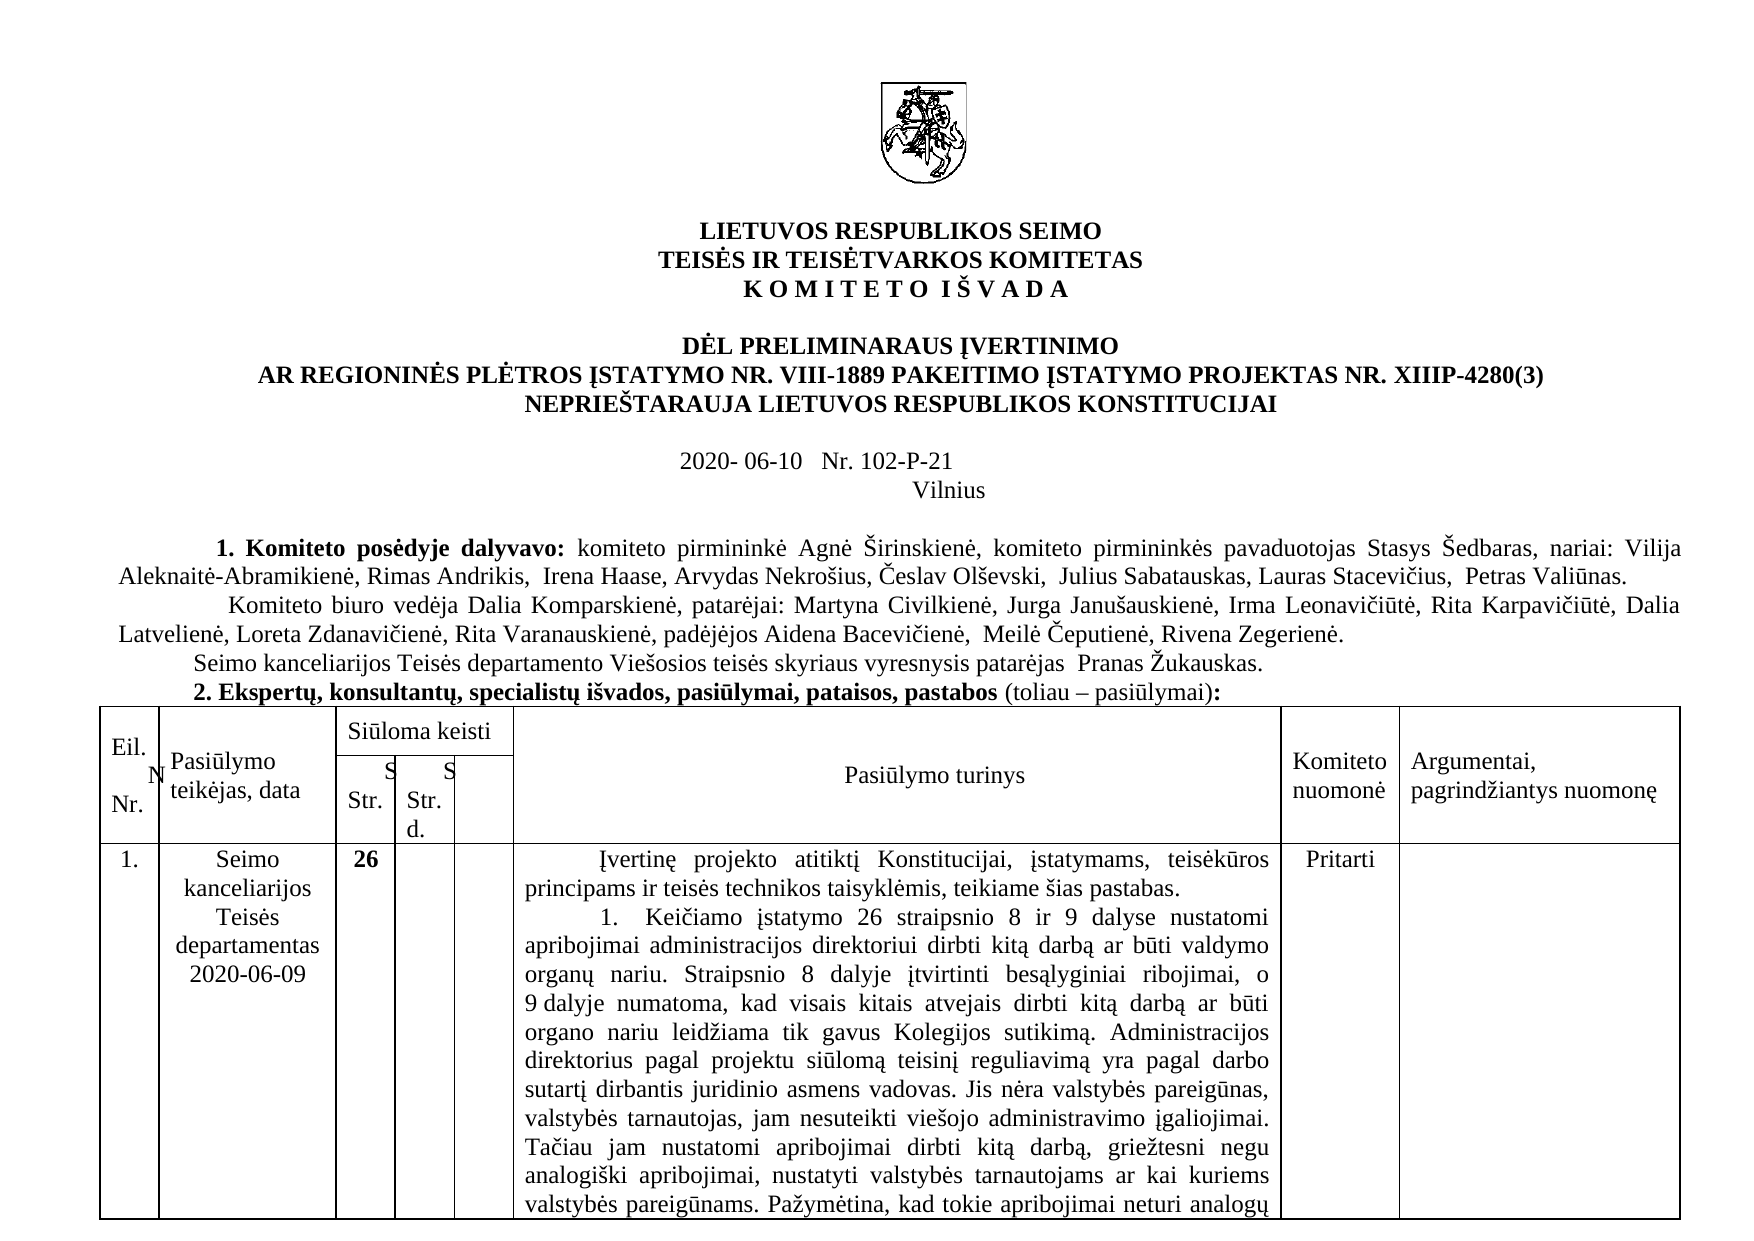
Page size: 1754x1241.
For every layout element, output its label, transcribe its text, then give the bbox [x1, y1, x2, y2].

table_header Pasiūlymo teikėjas, data [160, 707, 335, 842]
table_cell [1400, 844, 1679, 1218]
text Komiteto biuro vedėja Dalia Komparskienė, patarėjai: Martyna Civilkienė, Jurga Janušauskienė, Irma Leonavičiūtė, Rita Karpavičiūtė, Dalia Latvelienė, Loreta Zdanavičienė, Rita Varanauskienė, padėjėjos Aidena Bacevičienė, Meilė Čeputienė, Rivena Zegerienė. [118, 590, 1683, 648]
table_cell Seimo kanceliarijos Teisės departamentas 2020-06-09 [160, 844, 335, 1218]
text AR REGIONINĖS PLĖTROS ĮSTATYMO NR. VIII-1889 PAKEITIMO ĮSTATYMO PROJEKTAS NR. XIIIP-4280(3) [118, 360, 1683, 389]
text Seimo kanceliarijos Teisės departamento Viešosios teisės skyriaus vyresnysis patarėjas Pranas Žukauskas. [118, 648, 1683, 677]
table_cell P. [455, 756, 513, 842]
text 2. Ekspertų, konsultantų, specialistų išvados, pasiūlymai, pataisos, pastabos (toliau – pasiūlymai): [118, 677, 1683, 706]
table_cell SStr. [337, 756, 394, 842]
text 1. Komiteto posėdyje dalyvavo: komiteto pirmininkė Agnė Širinskienė, komiteto pirmininkės pavaduotojas Stasys Šedbaras, nariai: Vilija Aleknaitė-Abramikienė, Rimas Andrikis, Irena Haase, Arvydas Nekrošius, Česlav Olševski, Julius Sabatauskas, Lauras Stacevičius, Petras Valiūnas. [118, 533, 1683, 590]
table_header Komiteto nuomonė [1282, 707, 1399, 842]
table_header Eil. NNr. [101, 707, 158, 842]
table_cell [455, 844, 513, 1218]
table_header Siūloma keisti [337, 707, 513, 755]
text TEISĖS IR TEISĖTVARKOS komitetas [118, 245, 1683, 274]
table_header Pasiūlymo turinys [514, 707, 1280, 842]
table_cell 26 [337, 844, 394, 1218]
table_cell Įvertinę projekto atitiktį Konstitucijai, įstatymams, teisėkūros principams ir teisės technikos taisyklėmis, teikiame šias pastabas. 1. Keičiamo įstatymo 26 straipsnio 8 ir 9 dalyse nustatomi apribojimai administracijos direktoriui dirbti kitą darbą ar būti valdymo organų nariu. Straipsnio 8 dalyje įtvirtinti besąlyginiai ribojimai, o 9 dalyje numatoma, kad visais kitais atvejais dirbti kitą darbą ar būti organo nariu leidžiama tik gavus Kolegijos sutikimą. Administracijos direktorius pagal projektu siūlomą teisinį reguliavimą yra pagal darbo sutartį dirbantis juridinio asmens vadovas. Jis nėra valstybės pareigūnas, valstybės tarnautojas, jam nesuteikti viešojo administravimo įgaliojimai. Tačiau jam nustatomi apribojimai dirbti kitą darbą, griežtesni negu analogiški apribojimai, nustatyti valstybės tarnautojams ar kai kuriems valstybės pareigūnams. Pažymėtina, kad tokie apribojimai neturi analogų [514, 844, 1280, 1218]
text NEPRIEŠTARAUJA LIETUVOS RESPUBLIKOS KONSTITUCIJAI [118, 389, 1683, 418]
subtitle K O M I T E T O I Š V A D A [118, 274, 1683, 303]
table_cell SStr. d. [396, 756, 454, 842]
text DĖL PRELIMINARAUS ĮVERTINIMO [118, 331, 1683, 360]
table_cell Pritarti [1282, 844, 1399, 1218]
table_header Argumentai, pagrindžiantys nuomonę [1400, 707, 1679, 842]
text Vilnius [118, 475, 1683, 504]
text LIETUVOS RESPUBLIKOS SEIMO [118, 216, 1683, 245]
text 2020- 06-10 Nr. 102-P-21 [118, 446, 1683, 475]
table_cell [396, 844, 454, 1218]
table_cell 1. [101, 844, 158, 1218]
